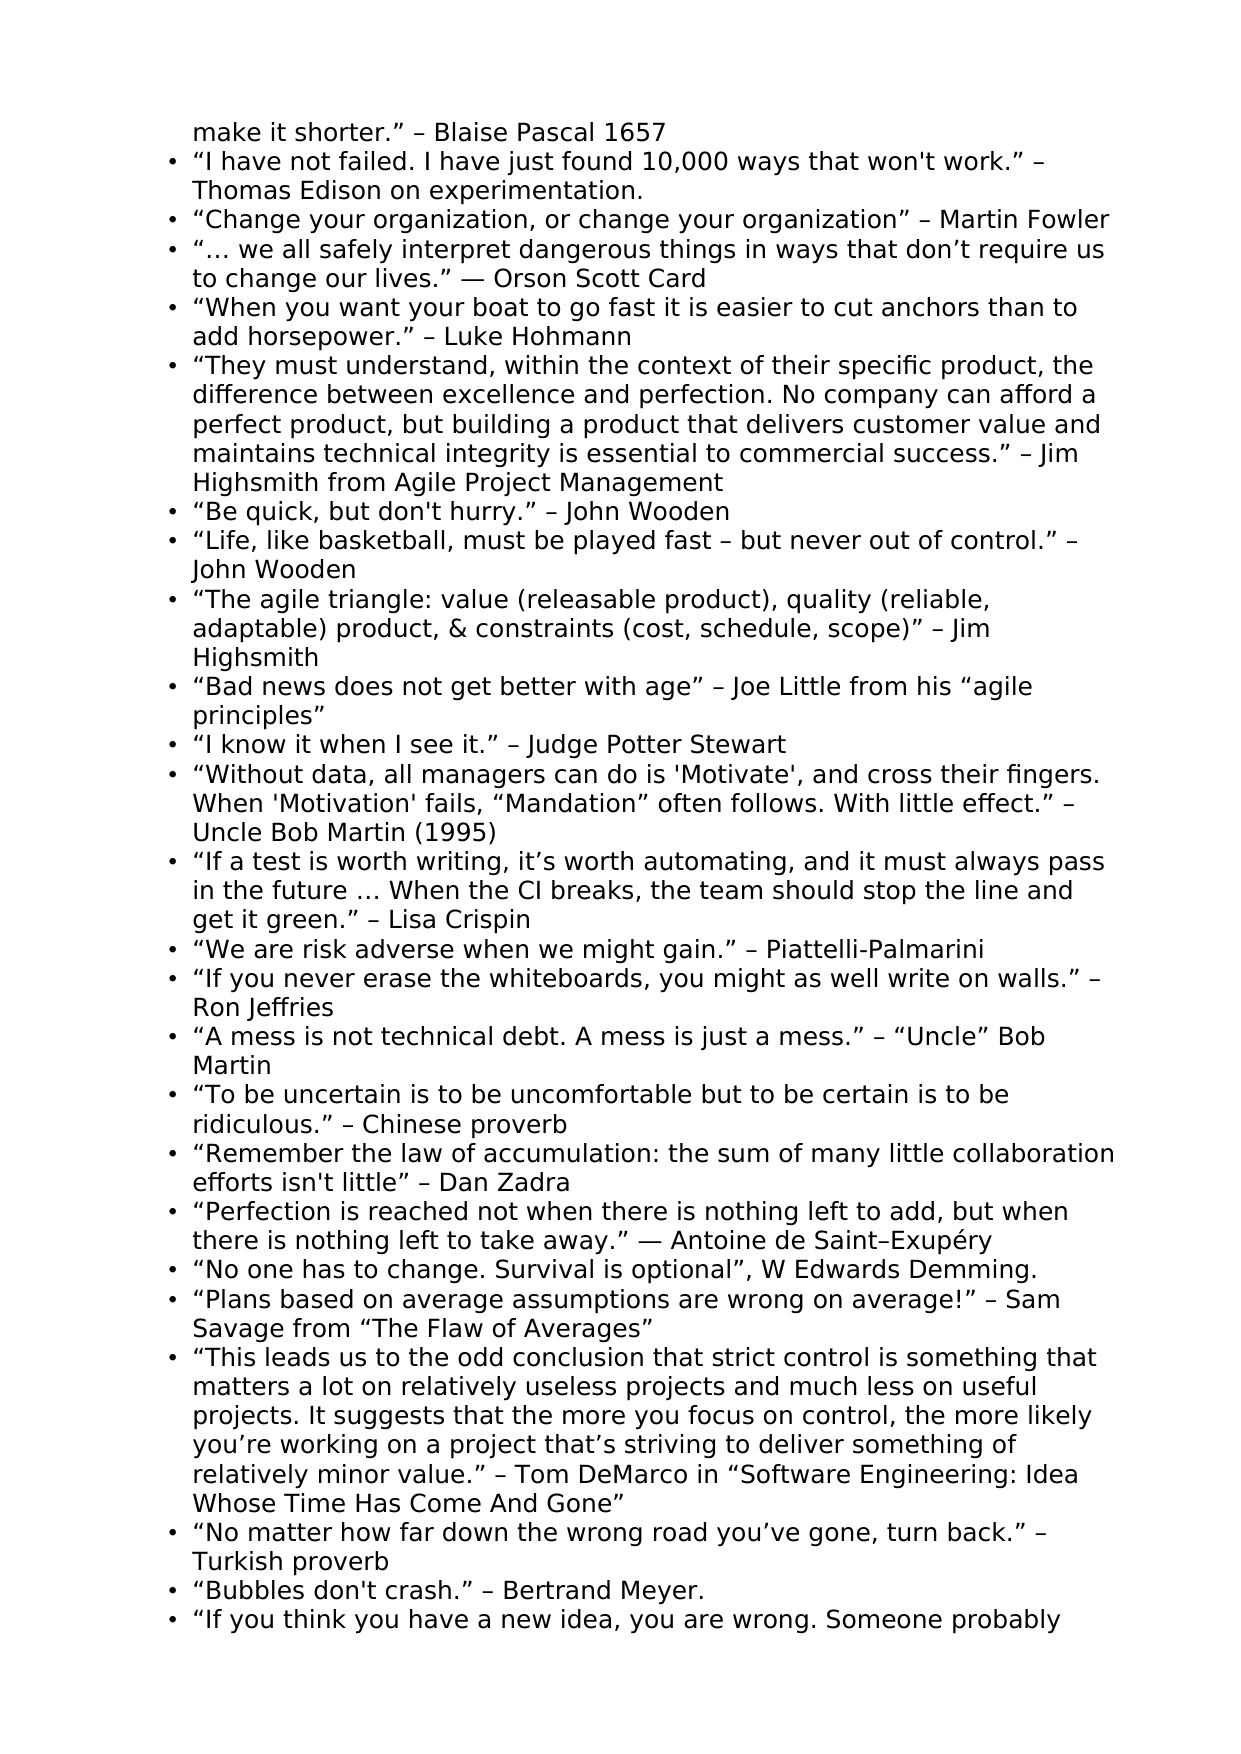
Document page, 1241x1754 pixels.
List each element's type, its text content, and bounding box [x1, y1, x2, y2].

list “Change your organization, or change your organization” – Martin Fowler [177, 206, 1122, 235]
list “Bad news does not get better with age” – Joe Little from his “agile principles” [177, 672, 1122, 731]
list “… we all safely interpret dangerous things in ways that don’t require us to change our lives.” — Orson Scott Card [177, 235, 1122, 293]
list “This leads us to the odd conclusion that strict control is something that matters a lot on relatively useless projects and much less on useful projects. It suggests that the more you focus on control, the more likely you’re working on a project that’s striving to deliver something of relatively minor value.” – Tom DeMarco in “Software Engineering: Idea Whose Time Has Come And Gone” [177, 1343, 1122, 1518]
list “I have not failed. I have just found 10,000 ways that won't work.” – Thomas Edison on experimentation. [177, 147, 1122, 206]
list “Bubbles don't crash.” – Bertrand Meyer. [177, 1576, 1122, 1606]
list “To be uncertain is to be uncomfortable but to be certain is to be ridiculous.” – Chinese proverb [177, 1081, 1122, 1139]
list “Without data, all managers can do is 'Motivate', and cross their fingers. When 'Motivation' fails, “Mandation” often follows. With little effect.” – Uncle Bob Martin (1995) [177, 760, 1122, 847]
list “No matter how far down the wrong road you’ve gone, turn back.” – Turkish proverb [177, 1518, 1122, 1576]
list “When you want your boat to go fast it is easier to cut anchors than to add horsepower.” – Luke Hohmann [177, 293, 1122, 351]
list “Life, like basketball, must be played fast – but never out of control.” – John Wooden [177, 526, 1122, 585]
list “They must understand, within the context of their specific product, the difference between excellence and perfection. No company can afford a perfect product, but building a product that delivers customer value and maintains technical integrity is essential to commercial success.” – Jim Highsmith from Agile Project Management [177, 351, 1122, 497]
list “Plans based on average assumptions are wrong on average!” – Sam Savage from “The Flaw of Averages” [177, 1285, 1122, 1343]
list “Be quick, but don't hurry.” – John Wooden [177, 497, 1122, 526]
list “If a test is worth writing, it’s worth automating, and it must always pass in the future … When the CI breaks, the team should stop the line and get it green.” – Lisa Crispin [177, 847, 1122, 935]
list “I know it when I see it.” – Judge Potter Stewart [177, 731, 1122, 760]
list “The agile triangle: value (releasable product), quality (reliable, adaptable) product, & constraints (cost, schedule, scope)” – Jim Highsmith [177, 585, 1122, 672]
list make it shorter.” – Blaise Pascal 1657 [177, 118, 1122, 147]
list “We are risk adverse when we might gain.” – Piattelli-Palmarini [177, 935, 1122, 964]
list “Remember the law of accumulation: the sum of many little collaboration efforts isn't little” – Dan Zadra [177, 1139, 1122, 1197]
list “If you never erase the whiteboards, you might as well write on walls.” – Ron Jeffries [177, 964, 1122, 1022]
list “If you think you have a new idea, you are wrong. Someone probably [177, 1606, 1122, 1635]
list “No one has to change. Survival is optional”, W Edwards Demming. [177, 1256, 1122, 1285]
list “Perfection is reached not when there is nothing left to add, but when there is nothing left to take away.” — Antoine de Saint–Exupéry [177, 1197, 1122, 1256]
list “A mess is not technical debt. A mess is just a mess.” – “Uncle” Bob Martin [177, 1022, 1122, 1081]
